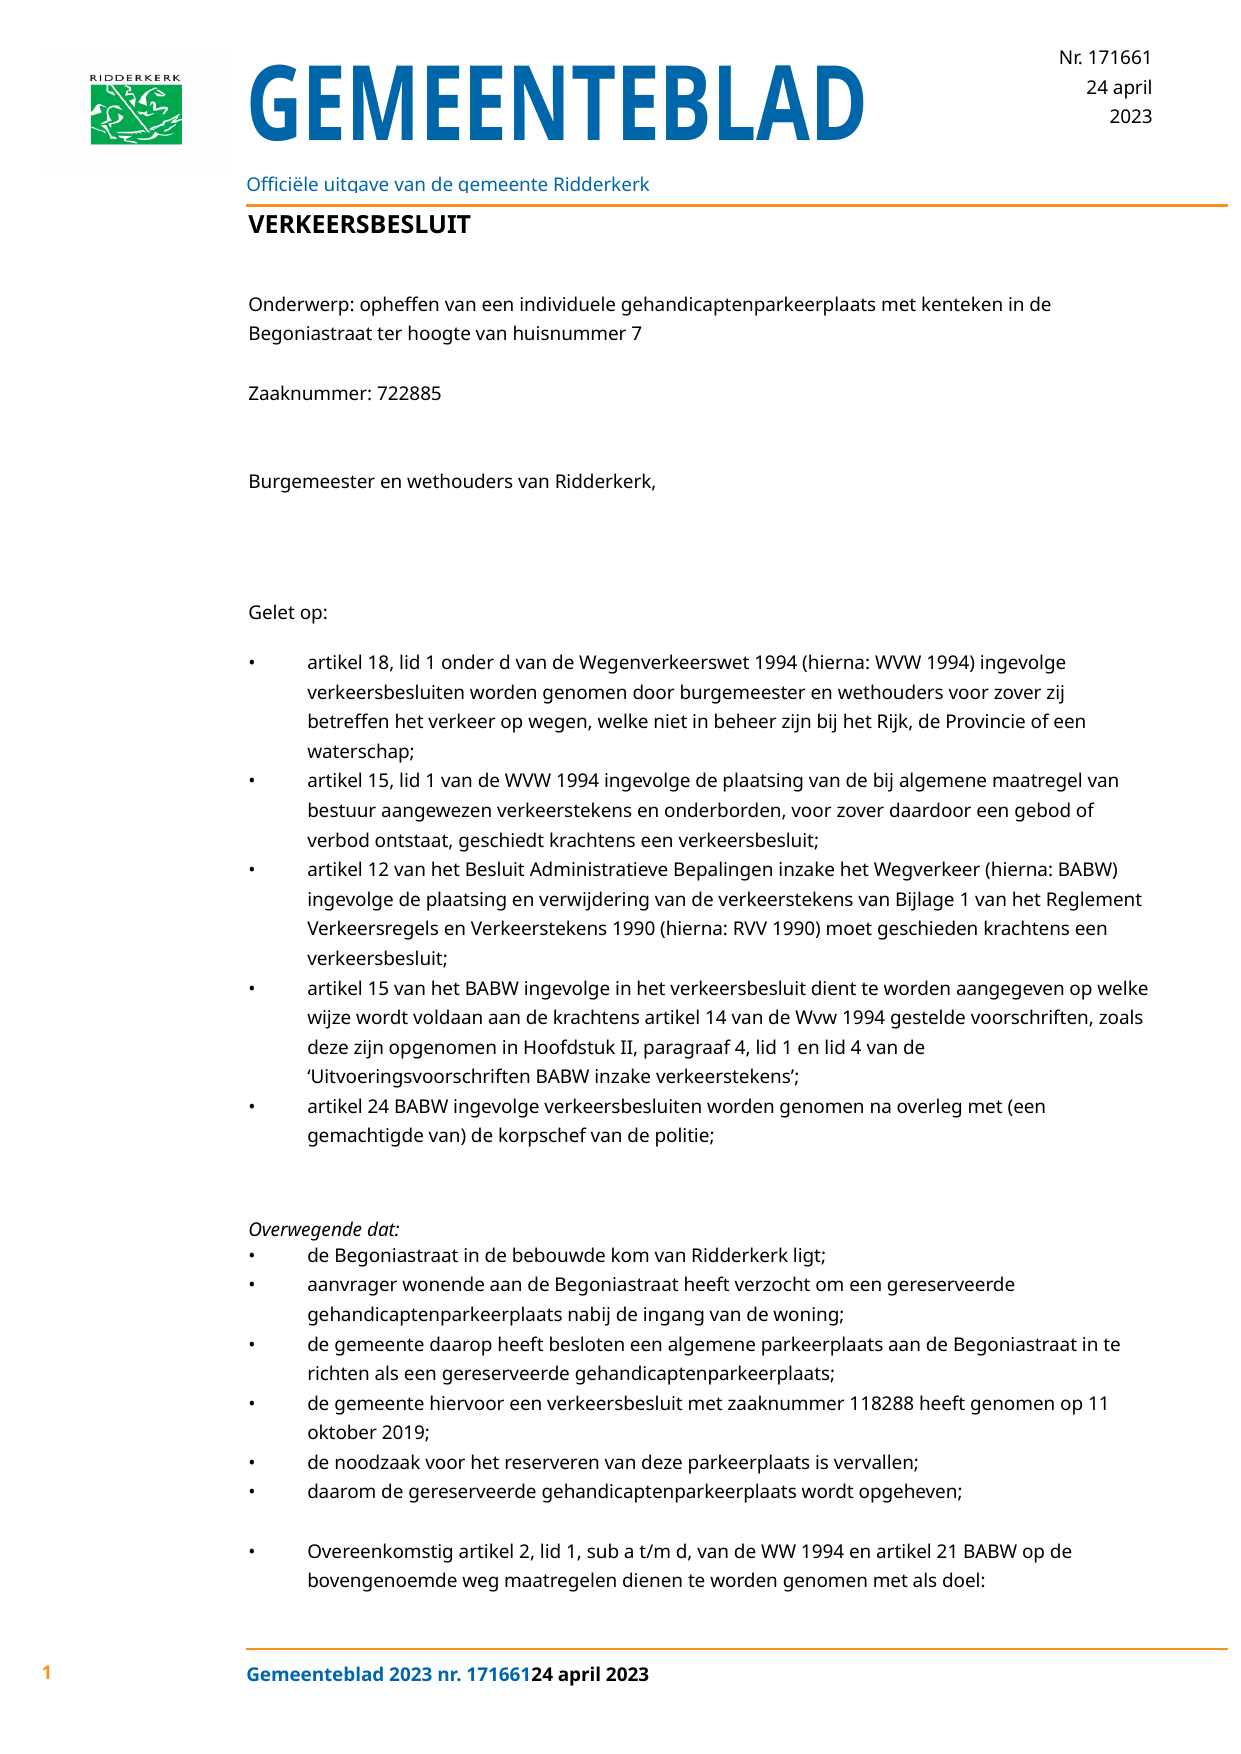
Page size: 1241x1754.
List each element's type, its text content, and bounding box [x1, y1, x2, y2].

list Overeenkomstig artikel 2, lid 1, sub a t/m d, van de WW 1994 en artikel 21 BABW op de bovengenoemde weg maatregelen dienen te worden genomen met als doel: [248, 1538, 1152, 1593]
list artikel 24 BABW ingevolge verkeersbesluiten worden genomen na overleg met (een gemachtigde van) de korpschef van de politie; [248, 1093, 1152, 1148]
text Gelet op: [248, 599, 1152, 625]
list de noodzaak voor het reserveren van deze parkeerplaats is vervallen; [248, 1449, 1152, 1475]
list artikel 15, lid 1 van de WVW 1994 ingevolge de plaatsing van de bij algemene maatregel van bestuur aangewezen verkeerstekens en onderborden, voor zover daardoor een gebod of verbod ontstaat, geschiedt krachtens een verkeersbesluit; [248, 768, 1152, 853]
list daarom de gereserveerde gehandicaptenparkeerplaats wordt opgeheven; [248, 1479, 1152, 1504]
text VERKEERSBESLUIT [248, 207, 1152, 241]
picture [41, 47, 231, 172]
list de Begoniastraat in de bebouwde kom van Ridderkerk ligt; [248, 1242, 1152, 1268]
text Zaaknummer: 722885 [248, 380, 1152, 406]
list aanvrager wonende aan de Begoniastraat heeft verzocht om een gereserveerde gehandicaptenparkeerplaats nabij de ingang van de woning; [248, 1272, 1152, 1327]
list artikel 15 van het BABW ingevolge in het verkeersbesluit dient te worden aangegeven op welke wijze wordt voldaan aan de krachtens artikel 14 van de Wvw 1994 gestelde voorschriften, zoals deze zijn opgenomen in Hoofdstuk II, paragraaf 4, lid 1 en lid 4 van de ‘Uitvoeringsvoorschriften BABW inzake verkeerstekens’; [248, 975, 1152, 1089]
text Burgemeester en wethouders van Ridderkerk, [248, 468, 1152, 494]
text Overwegende dat: [248, 1216, 1152, 1242]
list artikel 12 van het Besluit Administratieve Bepalingen inzake het Wegverkeer (hierna: BABW) ingevolge de plaatsing en verwijdering van de verkeerstekens van Bijlage 1 van het Reglement Verkeersregels en Verkeerstekens 1990 (hierna: RVV 1990) moet geschieden krachtens een verkeersbesluit; [248, 856, 1152, 971]
list artikel 18, lid 1 onder d van de Wegenverkeerswet 1994 (hierna: WVW 1994) ingevolge verkeersbesluiten worden genomen door burgemeester en wethouders voor zover zij betreffen het verkeer op wegen, welke niet in beheer zijn bij het Rijk, de Provincie of een waterschap; [248, 649, 1152, 764]
list de gemeente daarop heeft besloten een algemene parkeerplaats aan de Begoniastraat in te richten als een gereserveerde gehandicaptenparkeerplaats; [248, 1331, 1152, 1386]
text Onderwerp: opheffen van een individuele gehandicaptenparkeerplaats met kenteken in de Begoniastraat ter hoogte van huisnummer 7 [248, 291, 1152, 346]
list de gemeente hiervoor een verkeersbesluit met zaaknummer 118288 heeft genomen op 11 oktober 2019; [248, 1390, 1152, 1445]
